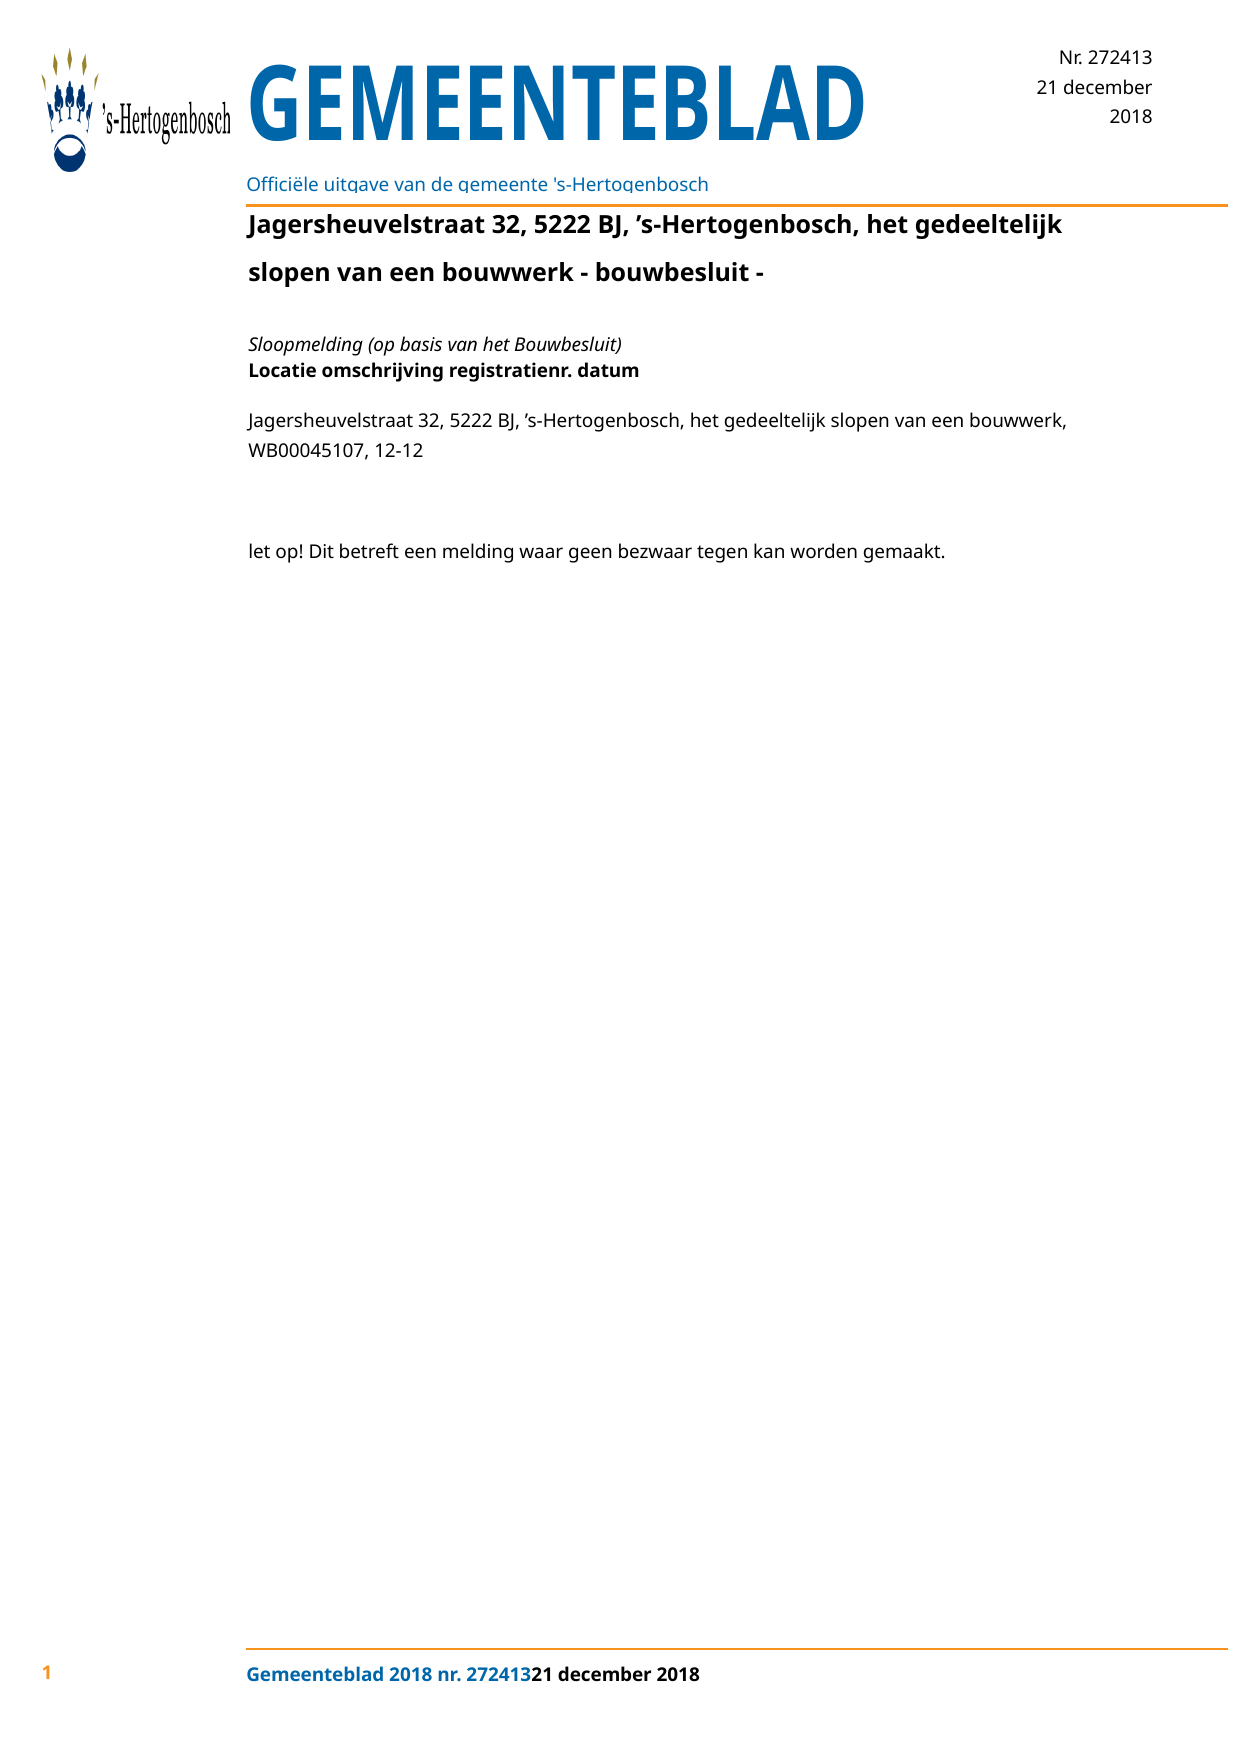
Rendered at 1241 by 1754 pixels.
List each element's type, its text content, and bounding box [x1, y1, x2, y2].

text Sloopmelding (op basis van het Bouwbesluit) [248, 331, 1152, 357]
text Jagersheuvelstraat 32, 5222 BJ, ’s-Hertogenbosch, het gedeeltelijk slopen van een bouwwerk - bouwbesluit - [248, 207, 1152, 288]
text Locatie omschrijving registratienr. datum [248, 357, 1152, 383]
text Jagersheuvelstraat 32, 5222 BJ, ’s-Hertogenbosch, het gedeeltelijk slopen van een bouwwerk, WB00045107, 12-12 [248, 408, 1152, 463]
picture [41, 47, 231, 172]
text let op! Dit betreft een melding waar geen bezwaar tegen kan worden gemaakt. [248, 538, 1152, 564]
